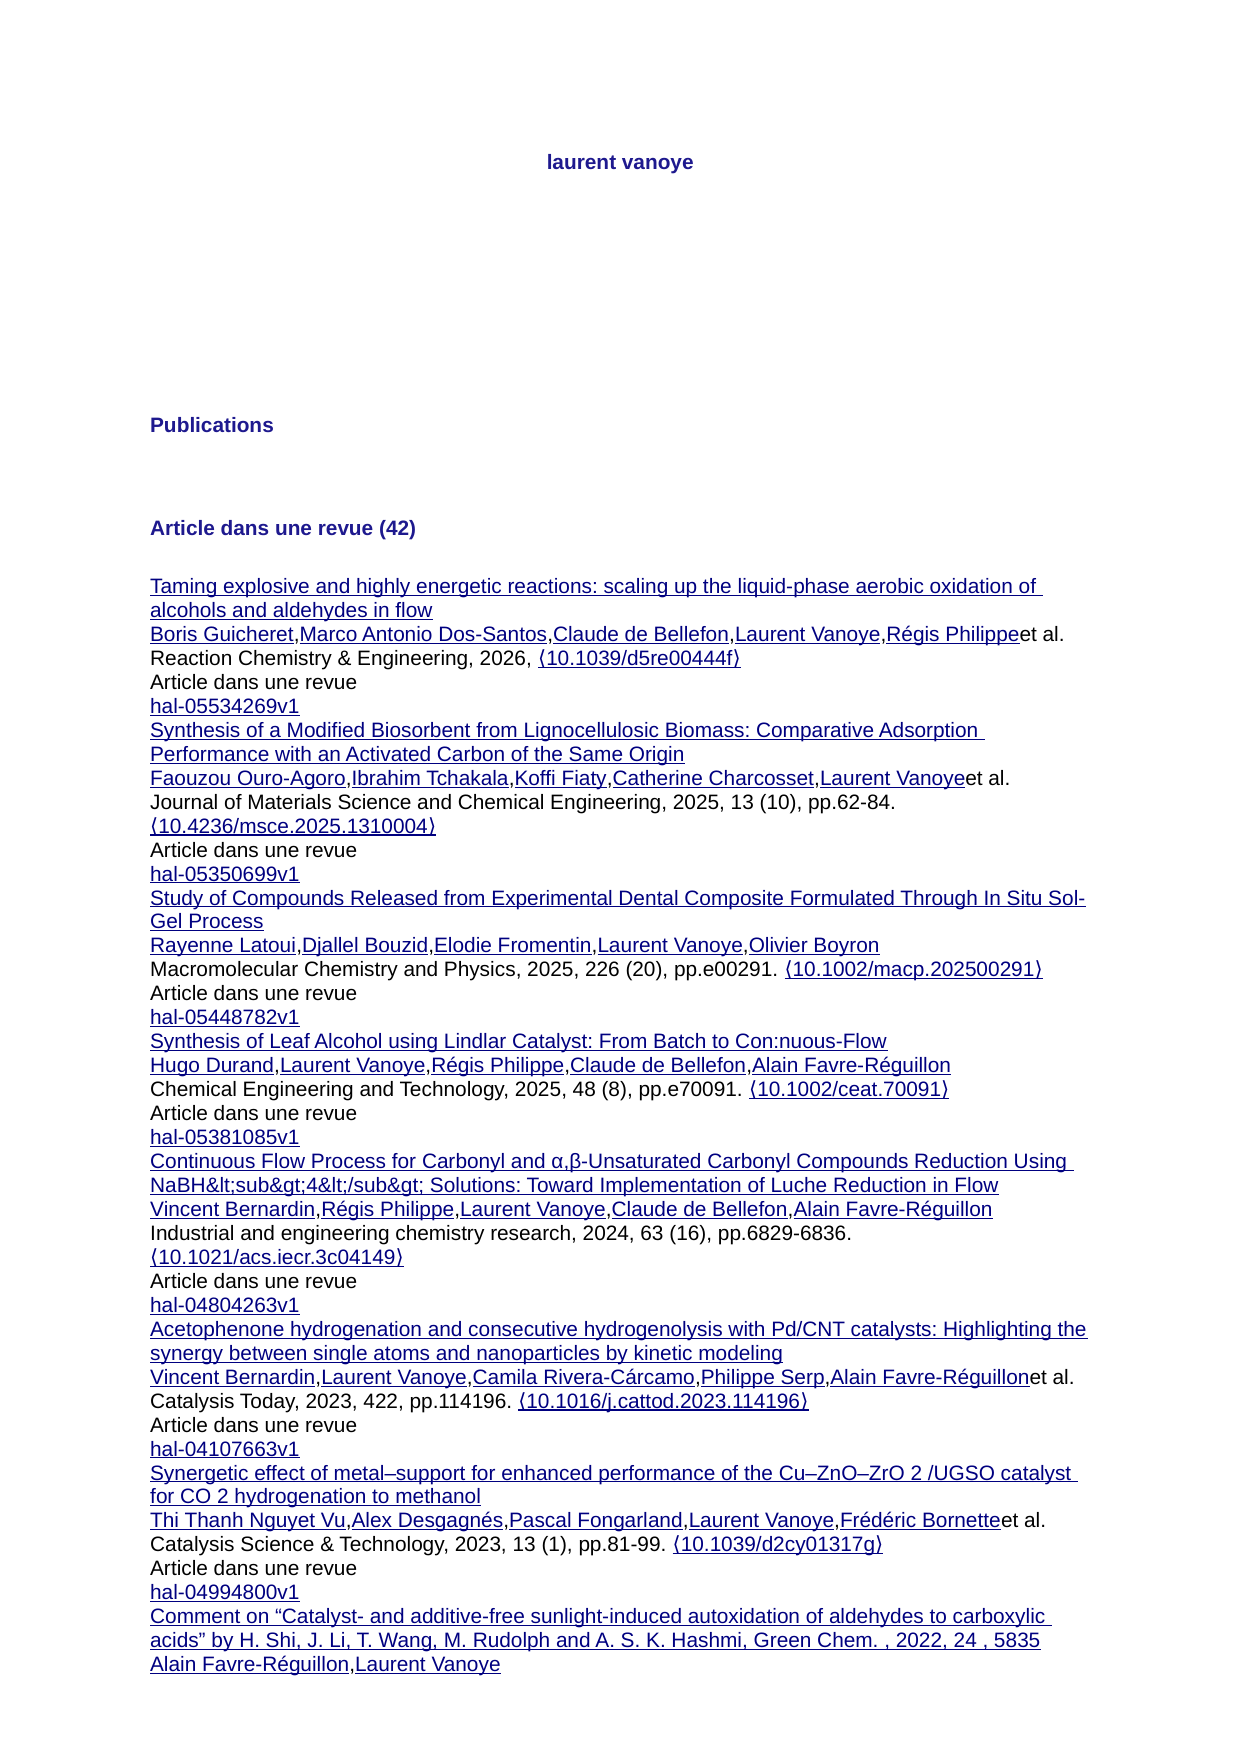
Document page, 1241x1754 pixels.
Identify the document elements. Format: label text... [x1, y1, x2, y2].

table_cell Study of Compounds Released from Experimental Dental Composite Formulated Through In Situ Sol‐Gel Process Rayenne Latoui,Djallel Bouzid,Elodie Fromentin,Laurent Vanoye,Olivier Boyron Macromolecular Chemistry and Physics, 2025, 226 (20), pp.e00291. ⟨10.1002/macp.202500291⟩ Article dans une revue hal-05448782v1 [150, 885, 1090, 1029]
table_cell Synthesis of Leaf Alcohol using Lindlar Catalyst: From Batch to Con:nuous-Flow Hugo Durand,Laurent Vanoye,Régis Philippe,Claude de Bellefon,Alain Favre-Réguillon Chemical Engineering and Technology, 2025, 48 (8), pp.e70091. ⟨10.1002/ceat.70091⟩ Article dans une revue hal-05381085v1 [150, 1029, 1090, 1149]
table_cell Comment on “Catalyst- and additive-free sunlight-induced autoxidation of aldehydes to carboxylic acids” by H. Shi, J. Li, T. Wang, M. Rudolph and A. S. K. Hashmi, Green Chem. , 2022, 24 , 5835 Alain Favre-Réguillon,Laurent Vanoye [150, 1604, 1090, 1676]
table_cell Continuous Flow Process for Carbonyl and α,β-Unsaturated Carbonyl Compounds Reduction Using NaBH&lt;sub&gt;4&lt;/sub&gt; Solutions: Toward Implementation of Luche Reduction in Flow Vincent Bernardin,Régis Philippe,Laurent Vanoye,Claude de Bellefon,Alain Favre-Réguillon Industrial and engineering chemistry research, 2024, 63 (16), pp.6829-6836. ⟨10.1021/acs.iecr.3c04149⟩ Article dans une revue hal-04804263v1 [150, 1149, 1090, 1317]
table_cell Synergetic effect of metal–support for enhanced performance of the Cu–ZnO–ZrO 2 /UGSO catalyst for CO 2 hydrogenation to methanol Thi Thanh Nguyet Vu,Alex Desgagnés,Pascal Fongarland,Laurent Vanoye,Frédéric Bornetteet al. Catalysis Science & Technology, 2023, 13 (1), pp.81-99. ⟨10.1039/d2cy01317g⟩ Article dans une revue hal-04994800v1 [150, 1460, 1090, 1604]
table_cell Acetophenone hydrogenation and consecutive hydrogenolysis with Pd/CNT catalysts: Highlighting the synergy between single atoms and nanoparticles by kinetic modeling Vincent Bernardin,Laurent Vanoye,Camila Rivera-Cárcamo,Philippe Serp,Alain Favre-Réguillonet al. Catalysis Today, 2023, 422, pp.114196. ⟨10.1016/j.cattod.2023.114196⟩ Article dans une revue hal-04107663v1 [150, 1317, 1090, 1460]
subtitle Publications [150, 412, 1090, 436]
table_cell Synthesis of a Modified Biosorbent from Lignocellulosic Biomass: Comparative Adsorption Performance with an Activated Carbon of the Same Origin Faouzou Ouro-Agoro,Ibrahim Tchakala,Koffi Fiaty,Catherine Charcosset,Laurent Vanoyeet al. Journal of Materials Science and Chemical Engineering, 2025, 13 (10), pp.62-84. ⟨10.4236/msce.2025.1310004⟩ Article dans une revue hal-05350699v1 [150, 718, 1090, 885]
subtitle laurent vanoye [150, 150, 1090, 174]
subtitle Article dans une revue (42) [150, 516, 1090, 539]
table_header Taming explosive and highly energetic reactions: scaling up the liquid-phase aerobic oxidation of alcohols and aldehydes in flow Boris Guicheret,Marco Antonio Dos-Santos,Claude de Bellefon,Laurent Vanoye,Régis Philippeet al. Reaction Chemistry & Engineering, 2026, ⟨10.1039/d5re00444f⟩ Article dans une revue hal-05534269v1 [150, 574, 1090, 718]
